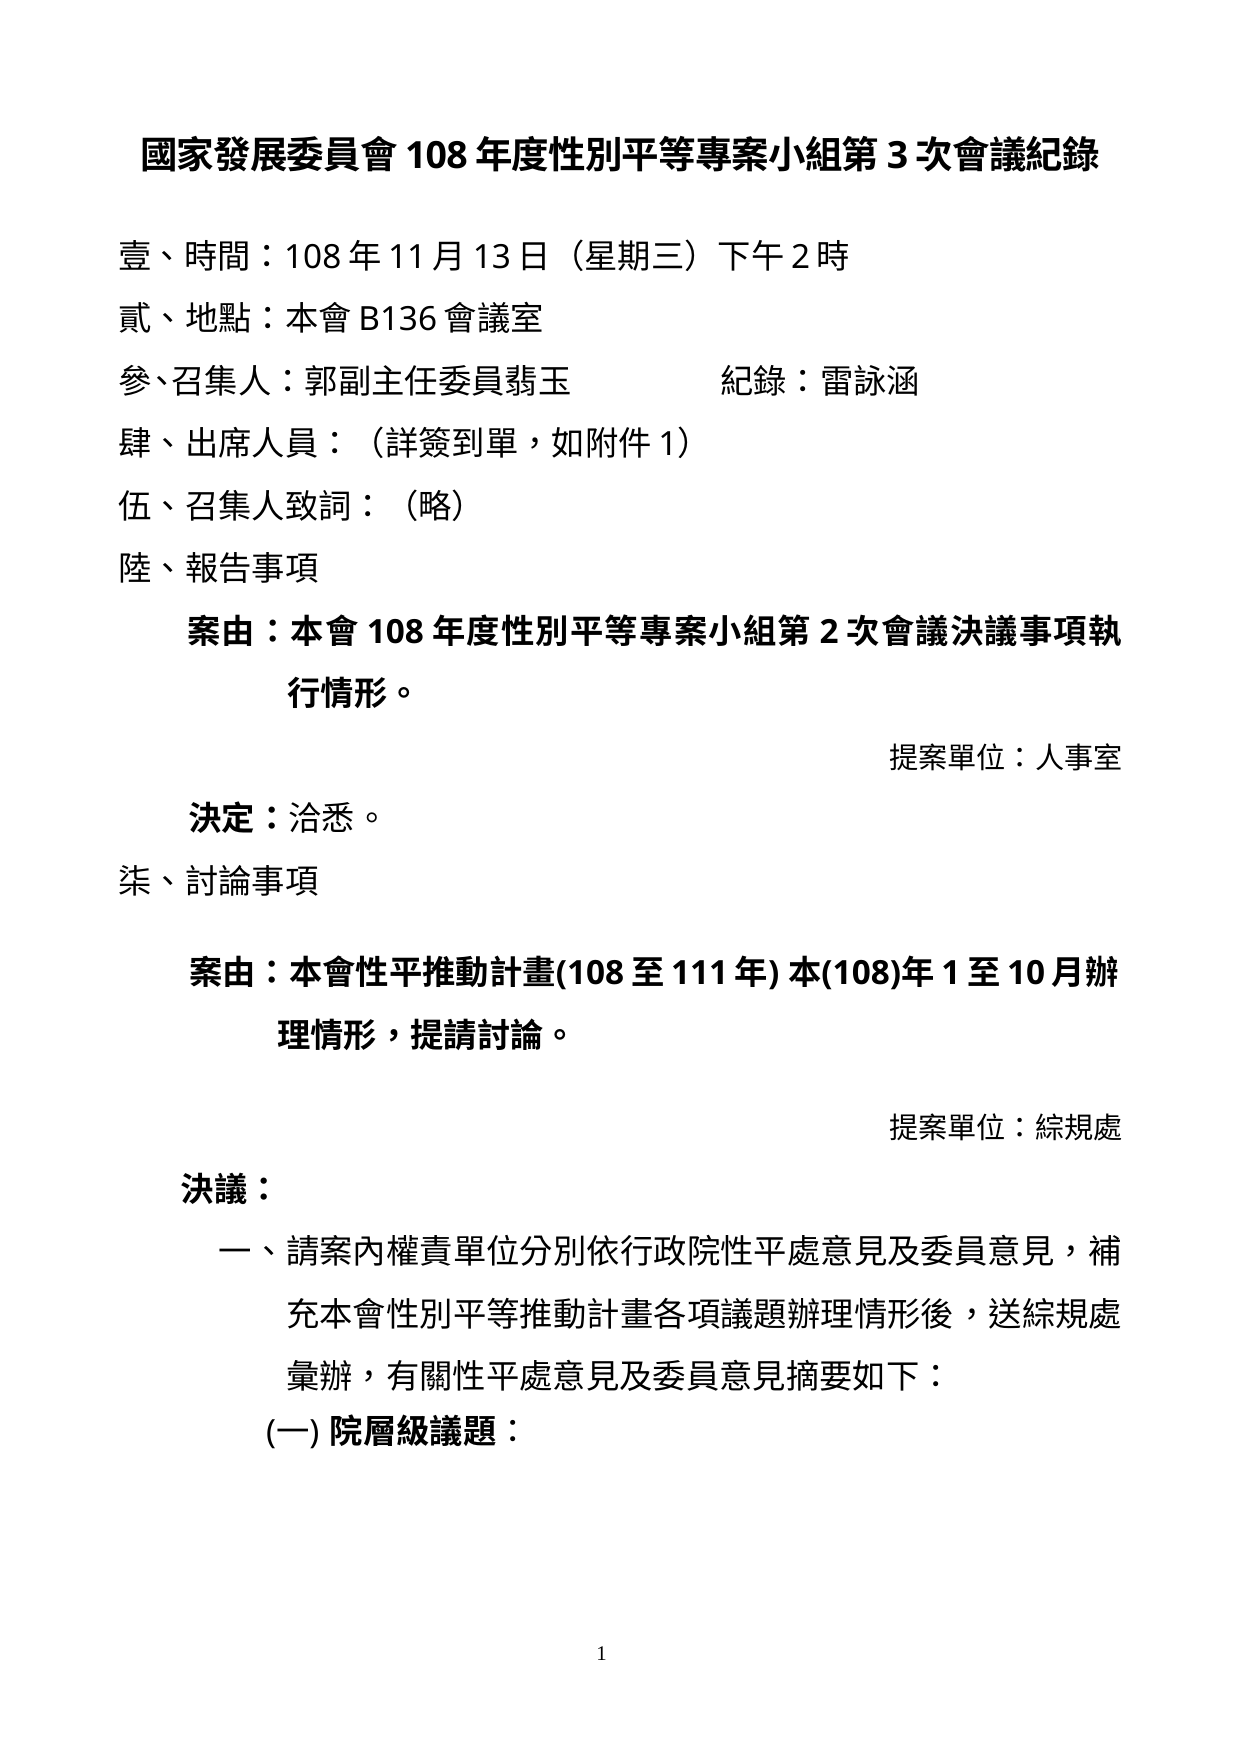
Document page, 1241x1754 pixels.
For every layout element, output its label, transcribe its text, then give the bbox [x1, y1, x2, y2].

text 提案單位：人事室 [188, 718, 1122, 781]
text 案由：本會108年度性別平等專案小組第2次會議決議事項執行情形。 [187, 593, 1122, 718]
text 決定：洽悉。 [188, 781, 1122, 843]
text 伍、召集人致詞：（略） [118, 468, 1122, 531]
text 肆、出席人員：（詳簽到單，如附件1） [118, 406, 1122, 468]
text 柒、討論事項 [118, 843, 1122, 906]
text 決議： [181, 1151, 1122, 1214]
text 提案單位：綜規處 [188, 1089, 1122, 1151]
list 請案內權責單位分別依行政院性平處意見及委員意見，補充本會性別平等推動計畫各項議題辦理情形後，送綜規處彙辦，有關性平處意見及委員意見摘要如下： [218, 1214, 1122, 1401]
text 陸、報告事項 [118, 531, 1122, 593]
text 國家發展委員會108年度性別平等專案小組第3次會議紀錄 [118, 118, 1122, 181]
text 案由：本會性平推動計畫(108至111年) 本(108)年1至10月辦理情形，提請討論。 [189, 935, 1122, 1060]
text 參、召集人：郭副主任委員翡玉 紀錄：雷詠涵 [118, 343, 1122, 406]
text 壹、時間：108年11月13日（星期三）下午2時 [118, 218, 1122, 281]
list 院層級議題： [266, 1401, 1122, 1453]
text 貳、地點：本會B136會議室 [118, 281, 1122, 343]
